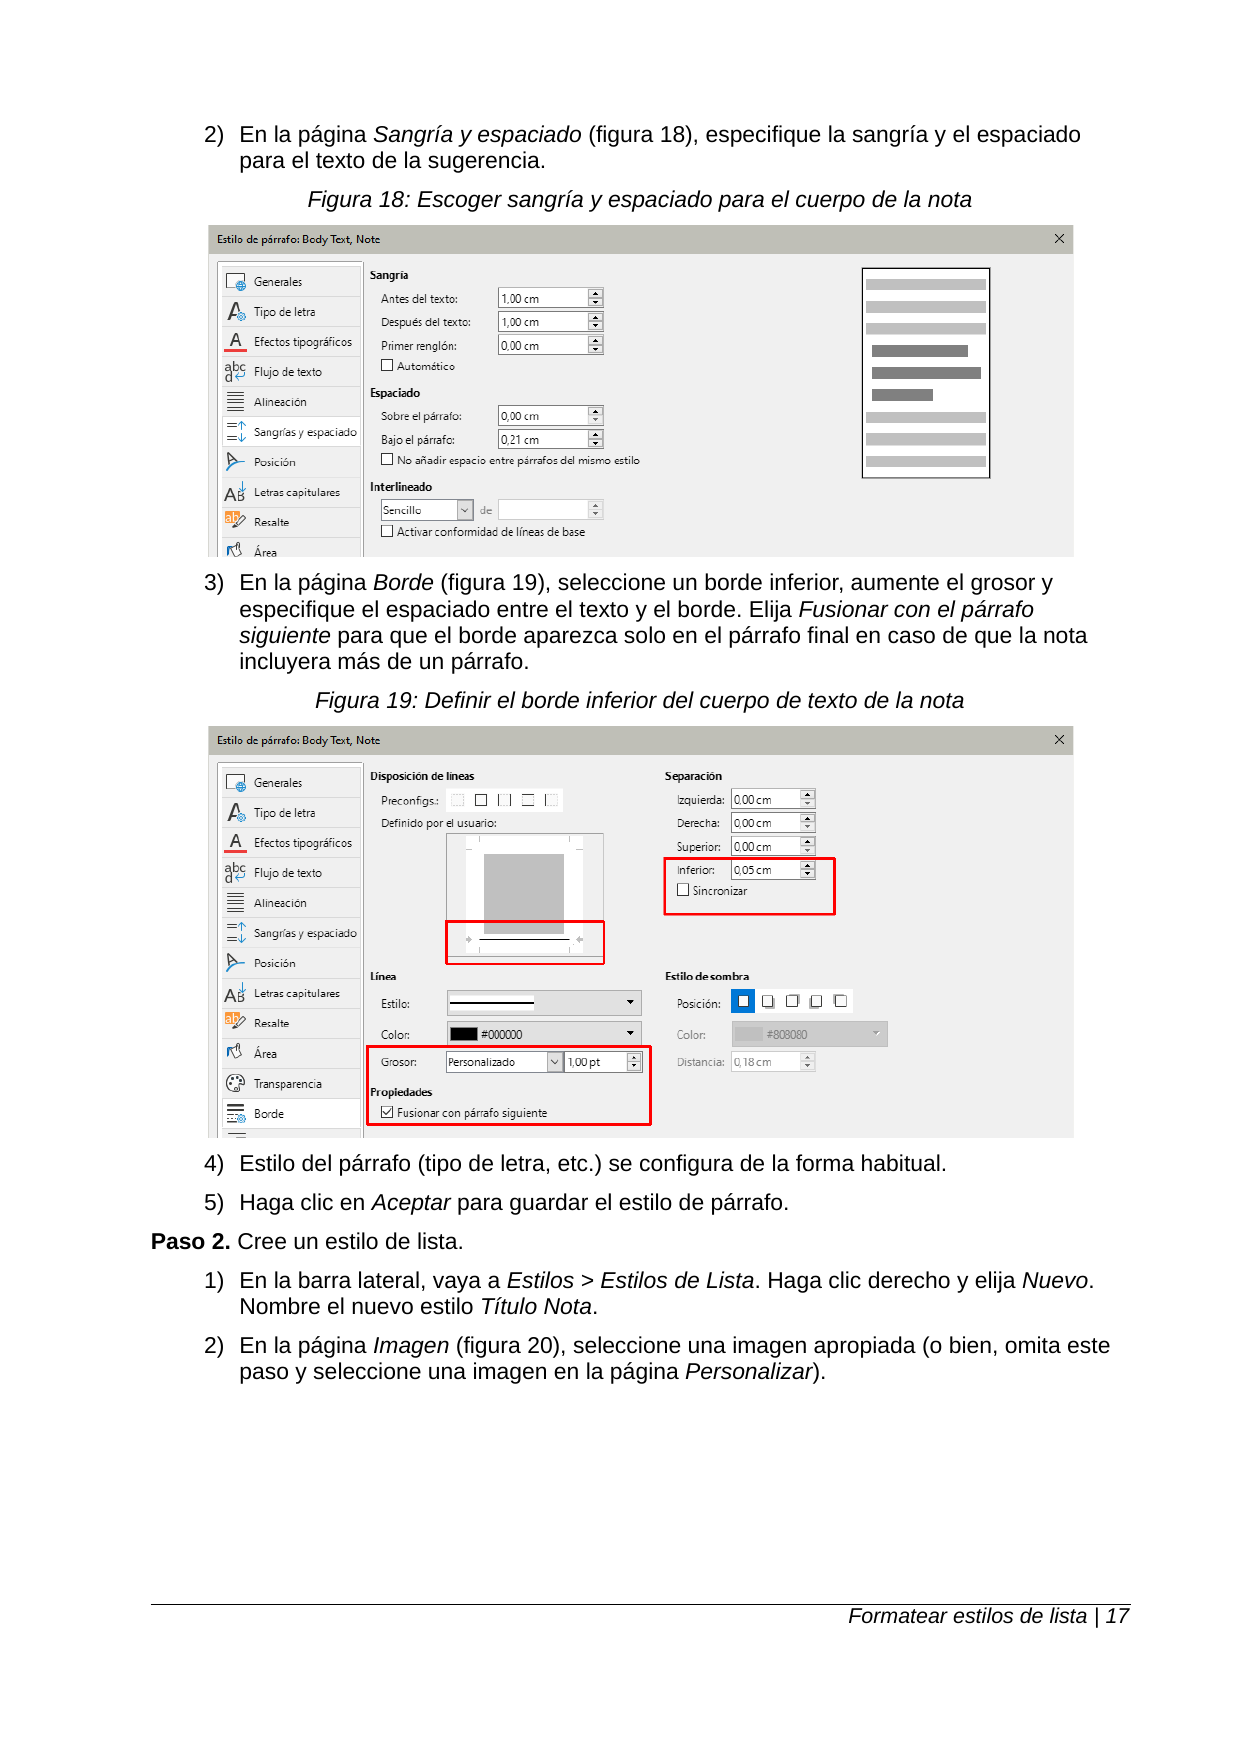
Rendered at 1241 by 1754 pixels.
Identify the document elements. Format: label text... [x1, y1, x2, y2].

list En la página Imagen (figura 20), seleccione una imagen apropiada (o bien, omita este paso y seleccione una imagen en la página Personalizar). [224, 1332, 1131, 1384]
text Figura 18: Escoger sangría y espaciado para el cuerpo de la nota [208, 186, 1073, 213]
list Haga clic en Aceptar para guardar el estilo de párrafo. [224, 1189, 1131, 1215]
picture [208, 225, 1074, 557]
list Paso 2. Cree un estilo de lista. [151, 1228, 1131, 1254]
list Estilo del párrafo (tipo de letra, etc.) se configura de la forma habitual. [224, 1150, 1131, 1176]
list En la página Borde (figura 19), seleccione un borde inferior, aumente el grosor y especifique el espaciado entre el texto y el borde. Elija Fusionar con el párrafo siguiente para que el borde aparezca solo en el párrafo final en caso de que la nota incluyera más de un párrafo. [224, 569, 1131, 675]
text Figura 19: Definir el borde inferior del cuerpo de texto de la nota [208, 687, 1073, 713]
list En la página Sangría y espaciado (figura 18), especifique la sangría y el espaciado para el texto de la sugerencia. [224, 121, 1131, 174]
list En la barra lateral, vaya a Estilos > Estilos de Lista. Haga clic derecho y elija Nuevo. Nombre el nuevo estilo Título Nota. [224, 1267, 1131, 1319]
picture [208, 726, 1074, 1138]
